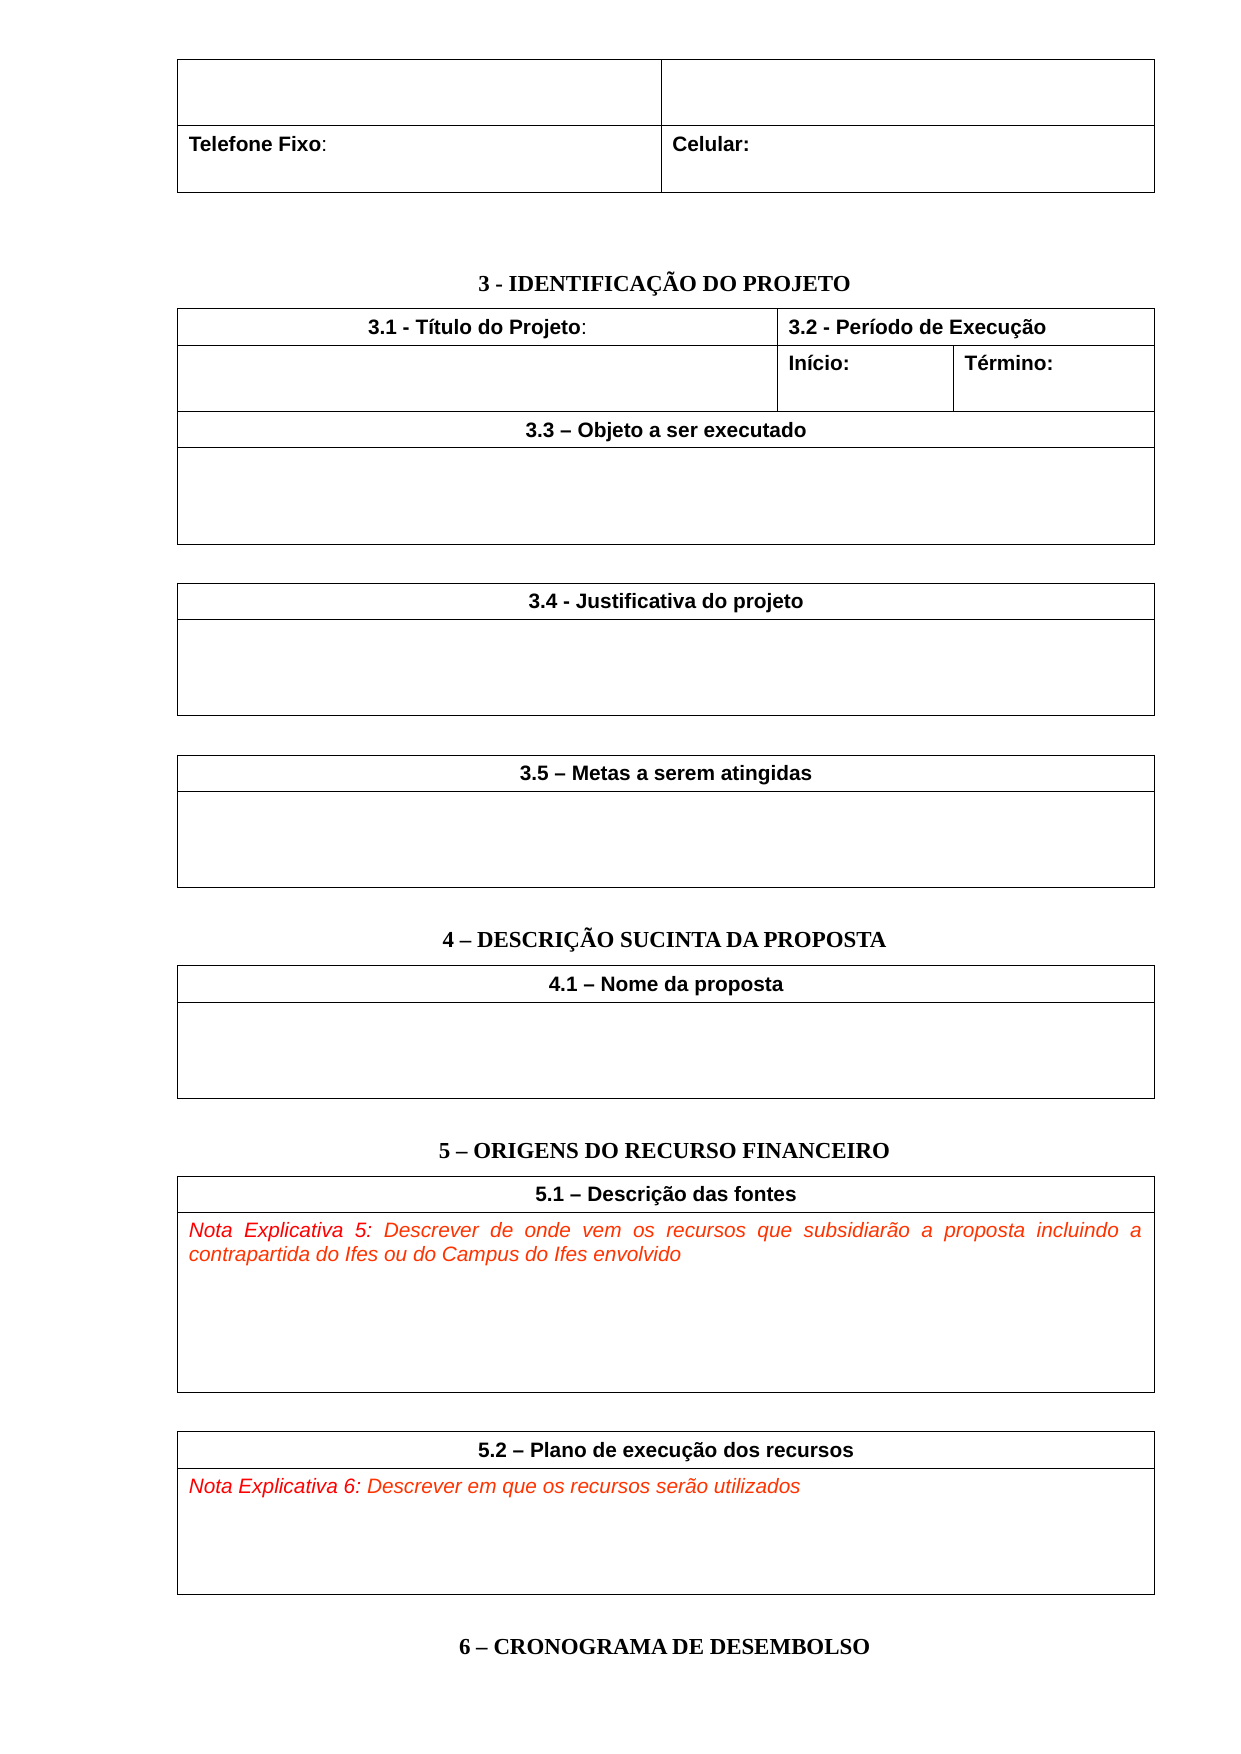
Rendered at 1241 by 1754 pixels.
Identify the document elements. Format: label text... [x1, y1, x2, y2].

table_cell [662, 60, 1154, 125]
table_cell [178, 1003, 1154, 1097]
table_header 3.4 - Justificativa do projeto [178, 584, 1154, 619]
table_header 5.2 – Plano de execução dos recursos [178, 1432, 1154, 1467]
table_cell [178, 620, 1154, 715]
table_cell 3.3 – Objeto a ser executado [178, 412, 1154, 447]
text 4 – DESCRIÇÃO SUCINTA DA PROPOSTA [177, 926, 1152, 953]
text 3 - IDENTIFICAÇÃO DO PROJETO [177, 269, 1152, 296]
text 6 – CRONOGRAMA DE DESEMBOLSO [177, 1633, 1152, 1659]
table_cell [178, 448, 1154, 543]
table_cell Telefone Fixo: [178, 126, 661, 192]
table_header 5.1 – Descrição das fontes [178, 1177, 1154, 1212]
table_header 3.5 – Metas a serem atingidas [178, 756, 1154, 791]
table_cell [178, 346, 777, 411]
table_cell Celular: [662, 126, 1154, 192]
table_header 3.1 - Título do Projeto: [178, 309, 777, 345]
table_cell Início: [778, 346, 953, 411]
text 5 – ORIGENS DO RECURSO FINANCEIRO [177, 1137, 1152, 1163]
table_cell Nota Explicativa 5: Descrever de onde vem os recursos que subsidiarão a proposta incluindo a contrapartida do Ifes ou do Campus do Ifes envolvido [178, 1213, 1154, 1392]
table_cell Término: [954, 346, 1154, 411]
table_cell [178, 792, 1154, 887]
table_cell Nota Explicativa 6: Descrever em que os recursos serão utilizados [178, 1469, 1154, 1593]
table_cell [178, 60, 661, 125]
table_header 4.1 – Nome da proposta [178, 966, 1154, 1001]
table_header 3.2 - Período de Execução [778, 309, 1154, 345]
